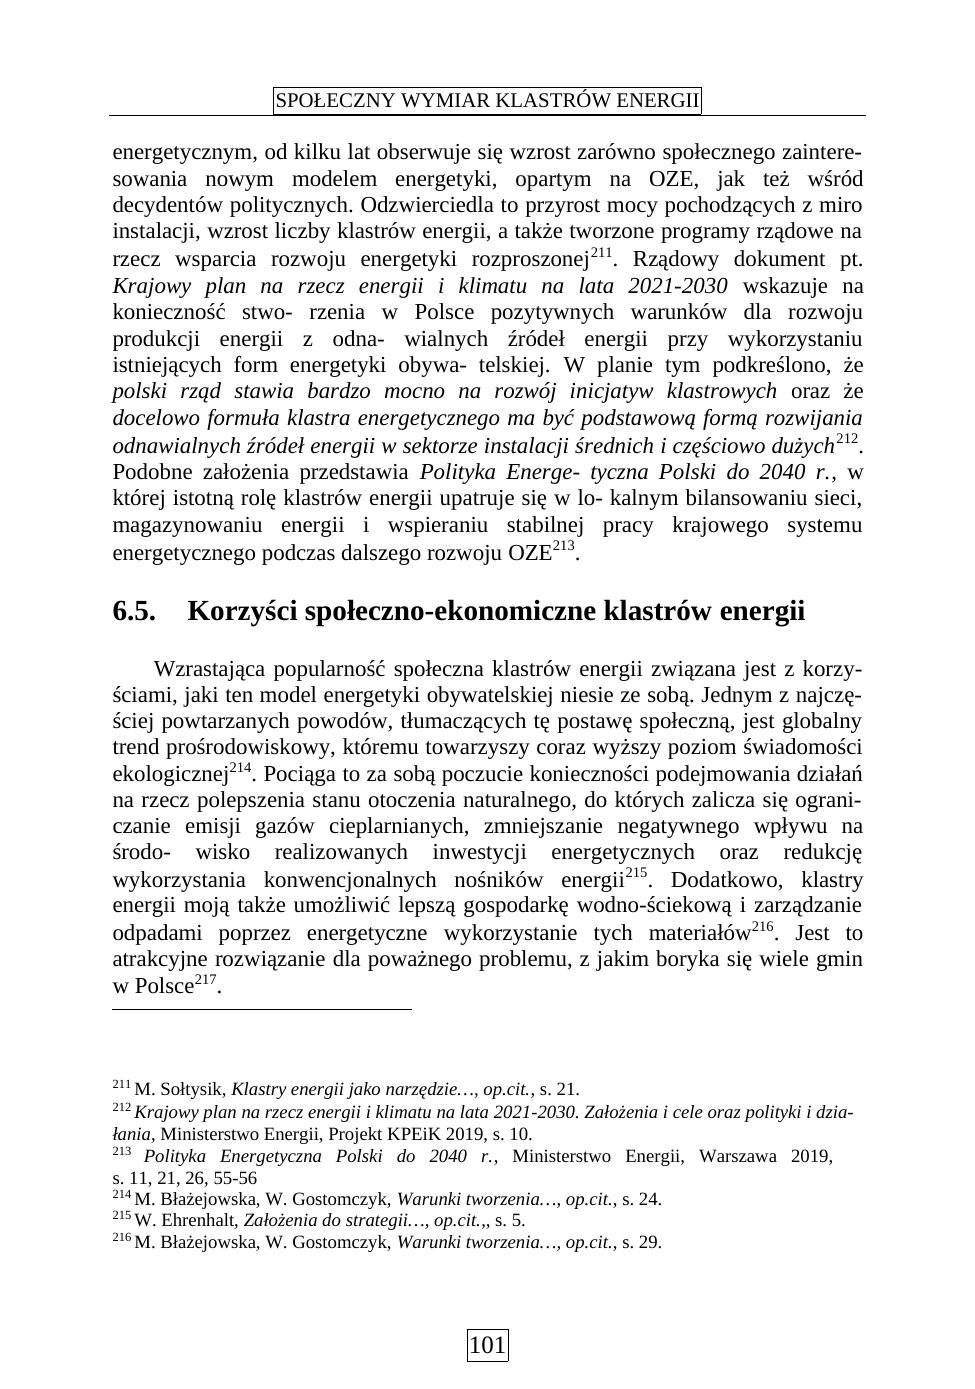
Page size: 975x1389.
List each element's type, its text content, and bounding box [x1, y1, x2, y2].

text 216 M. Błażejowska, W. Gostomczyk, Warunki tworzenia…, op.cit., s. 29. [112, 1231, 875, 1253]
text 214 M. Błażejowska, W. Gostomczyk, Warunki tworzenia…, op.cit., s. 24. [112, 1188, 875, 1209]
text Wzrastająca popularność społeczna klastrów energii związana jest z korzy- ściami, jaki ten model energetyki obywatelskiej niesie ze sobą. Jednym z najczę- ściej powtarzanych powodów, tłumaczących tę postawę społeczną, jest globalny trend prośrodowiskowy, któremu towarzyszy coraz wyższy poziom świadomości ekologicznej214. Pociąga to za sobą poczucie konieczności podejmowania działań na rzecz polepszenia stanu otoczenia naturalnego, do których zalicza się ograni- czanie emisji gazów cieplarnianych, zmniejszanie negatywnego wpływu na środo- wisko realizowanych inwestycji energetycznych oraz redukcję wykorzystania konwencjonalnych nośników energii215. Dodatkowo, klastry energii moją także umożliwić lepszą gospodarkę wodno-ściekową i zarządzanie odpadami poprzez energetyczne wykorzystanie tych materiałów216. Jest to atrakcyjne rozwiązanie dla poważnego problemu, z jakim boryka się wiele gmin w Polsce217. [112, 656, 863, 999]
text 213 Polityka Energetyczna Polski do 2040 r., Ministerstwo Energii, Warszawa 2019, s. 11, 21, 26, 55-56 [112, 1144, 846, 1188]
text 211 M. Sołtysik, Klastry energii jako narzędzie…, op.cit., s. 21. [112, 1078, 875, 1099]
text energetycznym, od kilku lat obserwuje się wzrost zarówno społecznego zaintere- sowania nowym modelem energetyki, opartym na OZE, jak też wśród decydentów politycznych. Odzwierciedla to przyrost mocy pochodzących z miro instalacji, wzrost liczby klastrów energii, a także tworzone programy rządowe na rzecz wsparcia rozwoju energetyki rozproszonej211. Rządowy dokument pt. Krajowy plan na rzecz energii i klimatu na lata 2021-2030 wskazuje na konieczność stwo- rzenia w Polsce pozytywnych warunków dla rozwoju produkcji energii z odna- wialnych źródeł energii przy wykorzystaniu istniejących form energetyki obywa- telskiej. W planie tym podkreślono, że polski rząd stawia bardzo mocno na rozwój inicjatyw klastrowych oraz że docelowo formuła klastra energetycznego ma być podstawową formą rozwijania odnawialnych źródeł energii w sektorze instalacji średnich i częściowo dużych212. Podobne założenia przedstawia Polityka Energe- tyczna Polski do 2040 r., w której istotną rolę klastrów energii upatruje się w lo- kalnym bilansowaniu sieci, magazynowaniu energii i wspieraniu stabilnej pracy krajowego systemu energetycznego podczas dalszego rozwoju OZE213. [112, 138, 864, 565]
text 215 W. Ehrenhalt, Założenia do strategii…, op.cit.,, s. 5. [112, 1209, 875, 1231]
subtitle Korzyści społeczno-ekonomiczne klastrów energii [112, 593, 875, 627]
text 212 Krajowy plan na rzecz energii i klimatu na lata 2021-2030. Założenia i cele oraz polityki i dzia- łania, Ministerstwo Energii, Projekt KPEiK 2019, s. 10. [112, 1099, 860, 1144]
